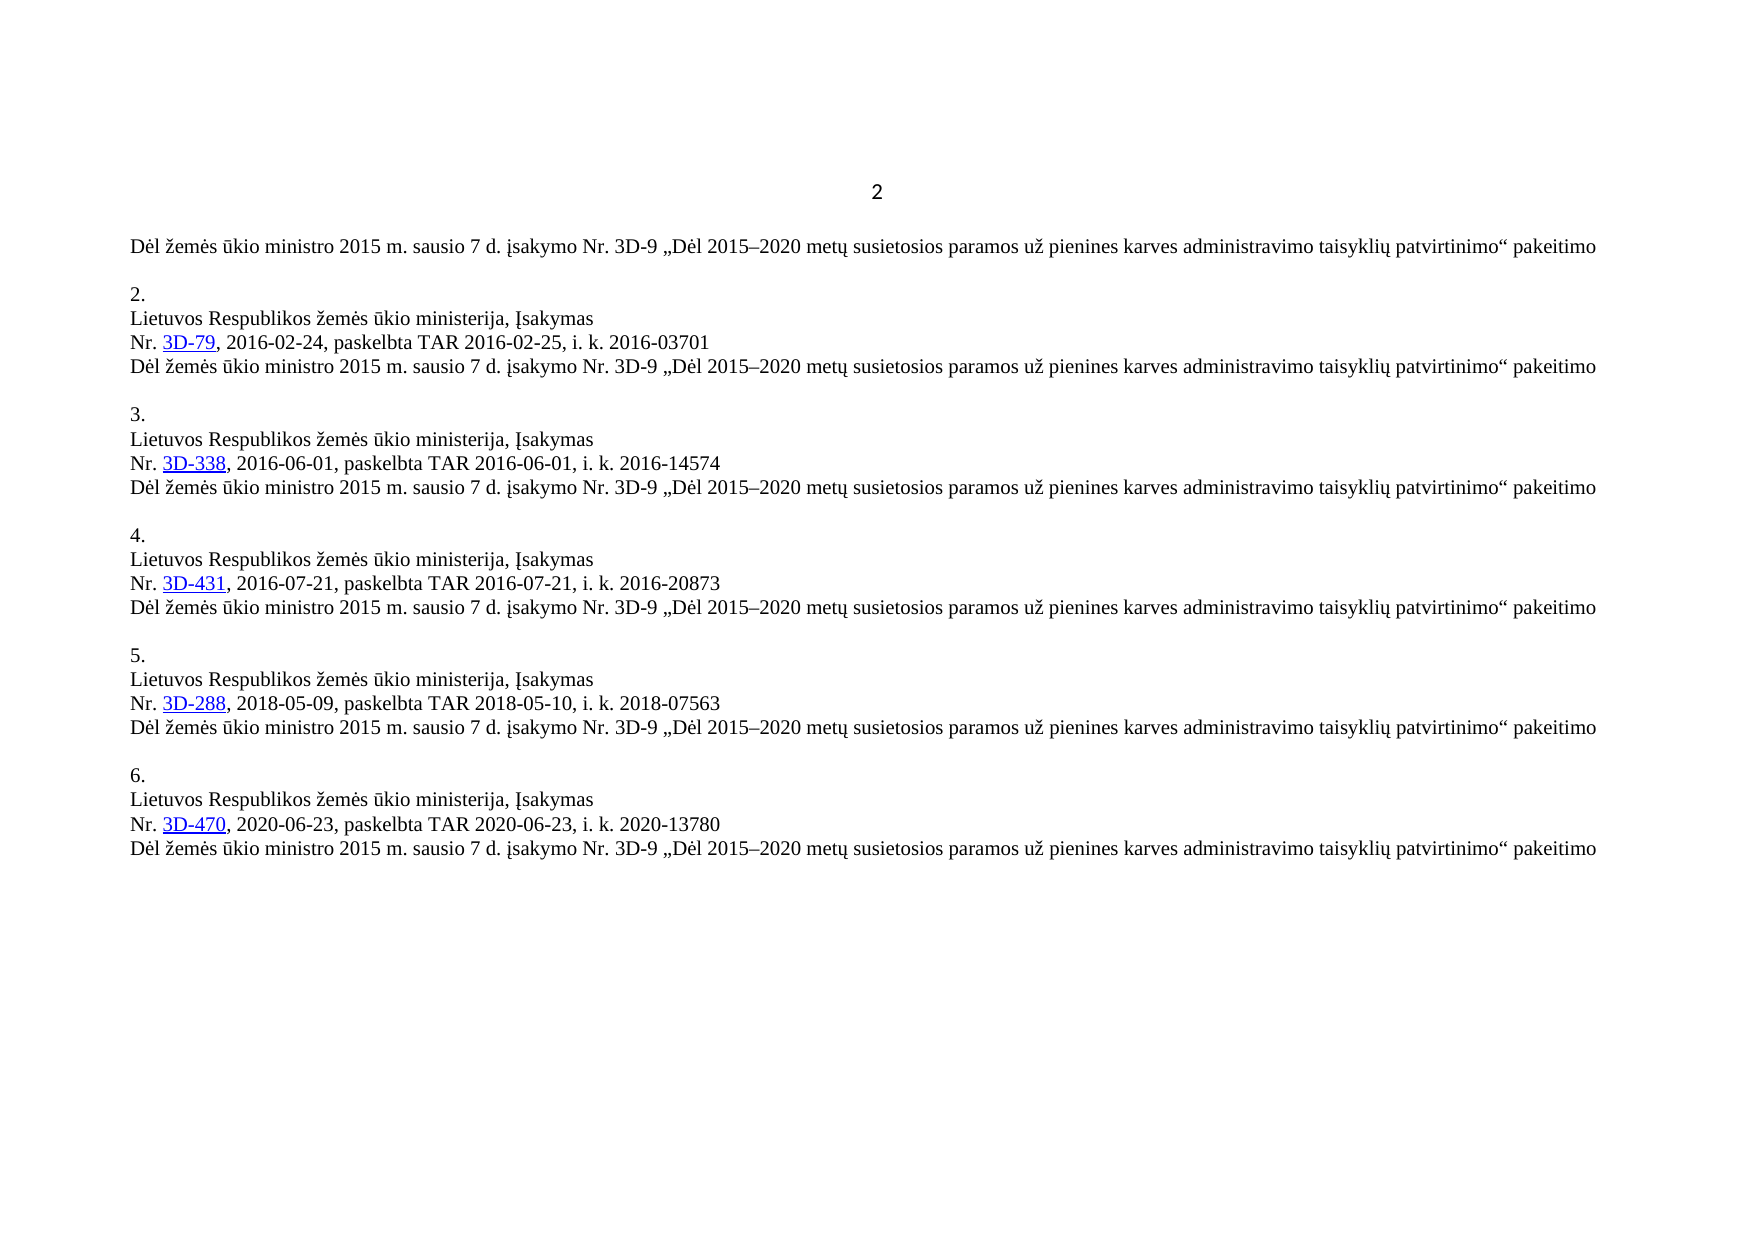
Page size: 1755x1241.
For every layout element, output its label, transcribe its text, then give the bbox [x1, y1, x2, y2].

text 5. [130, 643, 1624, 667]
text Dėl žemės ūkio ministro 2015 m. sausio 7 d. įsakymo Nr. 3D-9 „Dėl 2015–2020 metų susietosios paramos už pienines karves administravimo taisyklių patvirtinimo“ pakeitimo [130, 354, 1624, 378]
text Nr. 3D-338, 2016-06-01, paskelbta TAR 2016-06-01, i. k. 2016-14574 [130, 451, 1624, 474]
text Lietuvos Respublikos žemės ūkio ministerija, Įsakymas [130, 547, 1624, 571]
text Dėl žemės ūkio ministro 2015 m. sausio 7 d. įsakymo Nr. 3D-9 „Dėl 2015–2020 metų susietosios paramos už pienines karves administravimo taisyklių patvirtinimo“ pakeitimo [130, 595, 1624, 619]
text Nr. 3D-470, 2020-06-23, paskelbta TAR 2020-06-23, i. k. 2020-13780 [130, 811, 1624, 836]
text Nr. 3D-431, 2016-07-21, paskelbta TAR 2016-07-21, i. k. 2016-20873 [130, 571, 1624, 595]
text Dėl žemės ūkio ministro 2015 m. sausio 7 d. įsakymo Nr. 3D-9 „Dėl 2015–2020 metų susietosios paramos už pienines karves administravimo taisyklių patvirtinimo“ pakeitimo [130, 474, 1624, 499]
text Nr. 3D-288, 2018-05-09, paskelbta TAR 2018-05-10, i. k. 2018-07563 [130, 691, 1624, 715]
text 6. [130, 763, 1624, 787]
text Lietuvos Respublikos žemės ūkio ministerija, Įsakymas [130, 426, 1624, 451]
text Lietuvos Respublikos žemės ūkio ministerija, Įsakymas [130, 787, 1624, 811]
text Nr. 3D-79, 2016-02-24, paskelbta TAR 2016-02-25, i. k. 2016-03701 [130, 330, 1624, 354]
text Dėl žemės ūkio ministro 2015 m. sausio 7 d. įsakymo Nr. 3D-9 „Dėl 2015–2020 metų susietosios paramos už pienines karves administravimo taisyklių patvirtinimo“ pakeitimo [130, 234, 1624, 258]
text 4. [130, 523, 1624, 547]
text Lietuvos Respublikos žemės ūkio ministerija, Įsakymas [130, 306, 1624, 330]
text 2. [130, 282, 1624, 306]
text Dėl žemės ūkio ministro 2015 m. sausio 7 d. įsakymo Nr. 3D-9 „Dėl 2015–2020 metų susietosios paramos už pienines karves administravimo taisyklių patvirtinimo“ pakeitimo [130, 715, 1624, 739]
text Dėl žemės ūkio ministro 2015 m. sausio 7 d. įsakymo Nr. 3D-9 „Dėl 2015–2020 metų susietosios paramos už pienines karves administravimo taisyklių patvirtinimo“ pakeitimo [130, 836, 1624, 859]
text 3. [130, 402, 1624, 426]
text Lietuvos Respublikos žemės ūkio ministerija, Įsakymas [130, 667, 1624, 691]
